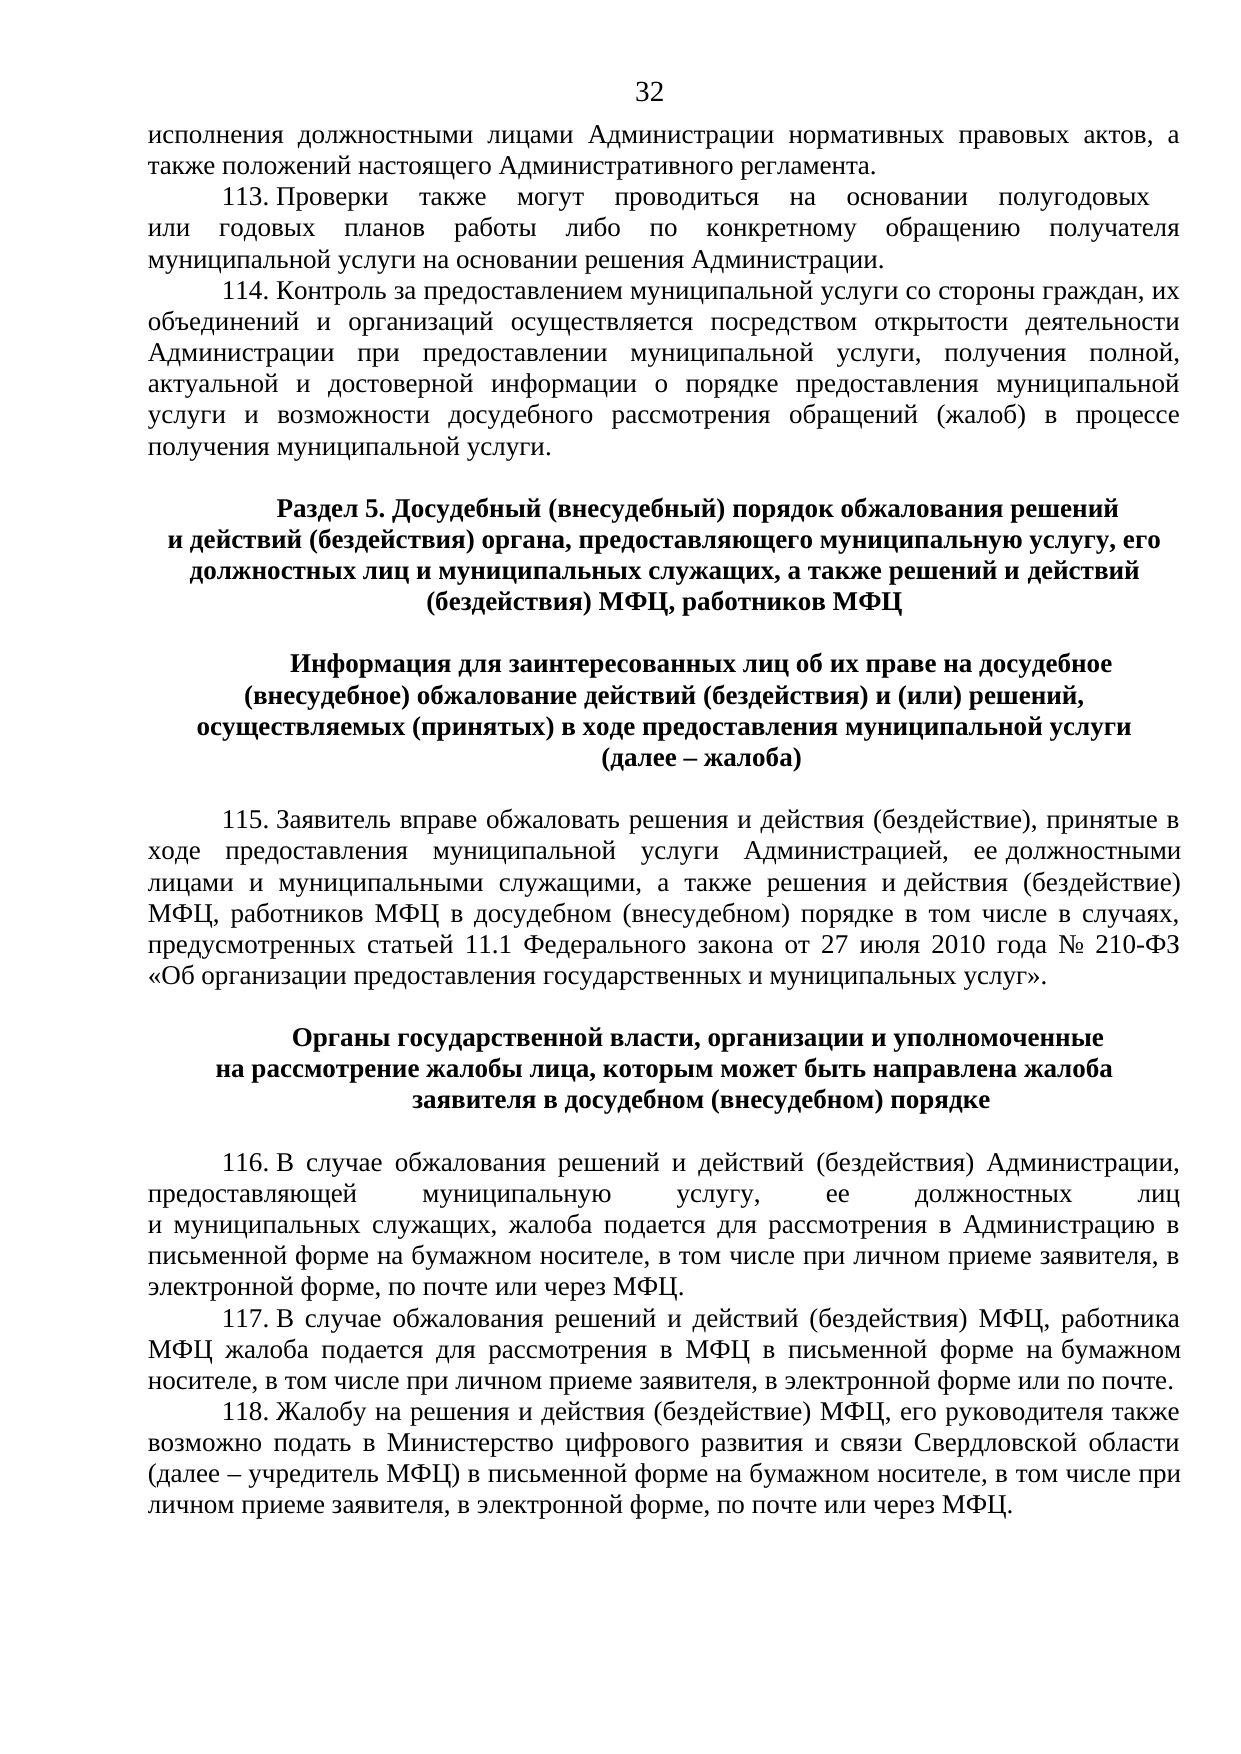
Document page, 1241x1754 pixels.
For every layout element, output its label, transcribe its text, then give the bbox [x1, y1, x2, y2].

text Раздел 5. Досудебный (внесудебный) порядок обжалования решений и действий (бездействия) органа, предоставляющего муниципальную услугу, его должностных лиц и муниципальных служащих, а также решений и действий (бездействия) МФЦ, работников МФЦ [148, 492, 1181, 616]
text Информация для заинтересованных лиц об их праве на досудебное (внесудебное) обжалование действий (бездействия) и (или) решений, осуществляемых (принятых) в ходе предоставления муниципальной услуги [148, 648, 1181, 741]
text (далее – жалоба) [148, 741, 1181, 772]
text 113. Проверки также могут проводиться на основании полугодовых или годовых планов работы либо по конкретному обращению получателя муниципальной услуги на основании решения Администрации. [148, 180, 1181, 274]
text 115. Заявитель вправе обжаловать решения и действия (бездействие), принятые в ходе предоставления муниципальной услуги Администрацией, ее должностными лицами и муниципальными служащими, а также решения и действия (бездействие) МФЦ, работников МФЦ в досудебном (внесудебном) порядке в том числе в случаях, предусмотренных статьей 11.1 Федерального закона от 27 июля 2010 года № 210-ФЗ «Об организации предоставления государственных и муниципальных услуг». [148, 803, 1181, 990]
text 117. В случае обжалования решений и действий (бездействия) МФЦ, работника МФЦ жалоба подается для рассмотрения в МФЦ в письменной форме на бумажном носителе, в том числе при личном приеме заявителя, в электронной форме или по почте. [148, 1302, 1181, 1395]
text 118. Жалобу на решения и действия (бездействие) МФЦ, его руководителя также возможно подать в Министерство цифрового развития и связи Свердловской области (далее – учредитель МФЦ) в письменной форме на бумажном носителе, в том числе при личном приеме заявителя, в электронной форме, по почте или через МФЦ. [148, 1395, 1181, 1520]
text Органы государственной власти, организации и уполномоченные на рассмотрение жалобы лица, которым может быть направлена жалоба [148, 1021, 1181, 1084]
text 116. В случае обжалования решений и действий (бездействия) Администрации, предоставляющей муниципальную услугу, ее должностных лиц и муниципальных служащих, жалоба подается для рассмотрения в Администрацию в письменной форме на бумажном носителе, в том числе при личном приеме заявителя, в электронной форме, по почте или через МФЦ. [148, 1146, 1181, 1302]
text исполнения должностными лицами Администрации нормативных правовых актов, а также положений настоящего Административного регламента. [148, 118, 1181, 180]
text заявителя в досудебном (внесудебном) порядке [148, 1084, 1181, 1115]
text 114. Контроль за предоставлением муниципальной услуги со стороны граждан, их объединений и организаций осуществляется посредством открытости деятельности Администрации при предоставлении муниципальной услуги, получения полной, актуальной и достоверной информации о порядке предоставления муниципальной услуги и возможности досудебного рассмотрения обращений (жалоб) в процессе получения муниципальной услуги. [148, 274, 1181, 461]
